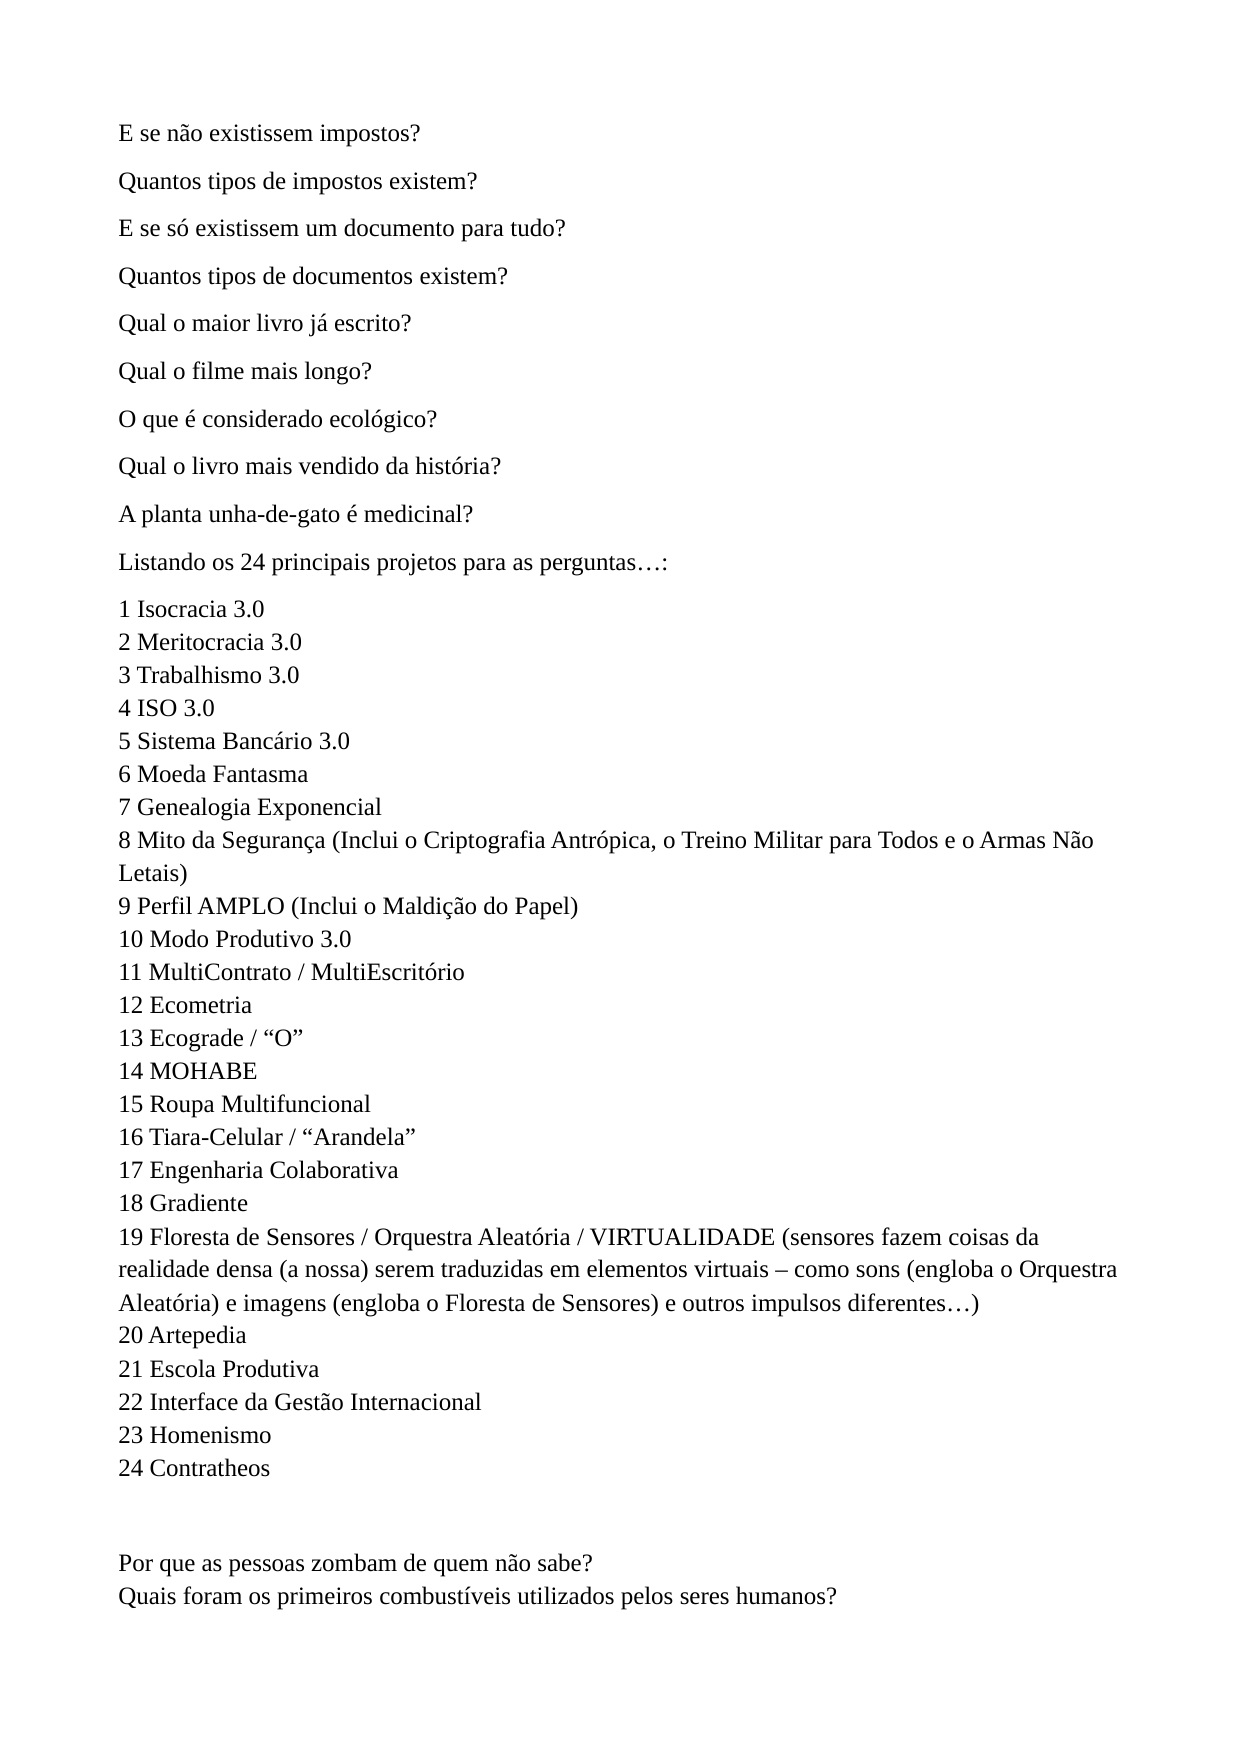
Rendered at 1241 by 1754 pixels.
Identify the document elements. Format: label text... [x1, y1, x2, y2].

text Quantos tipos de documentos existem? [118, 261, 1122, 290]
text Qual o maior livro já escrito? [118, 308, 1122, 337]
text 1 Isocracia 3.0 2 Meritocracia 3.0 3 Trabalhismo 3.0 4 ISO 3.0 5 Sistema Bancário 3.0 6 Moeda Fantasma 7 Genealogia Exponencial 8 Mito da Segurança (Inclui o Criptografia Antrópica, o Treino Militar para Todos e o Armas Não Letais) 9 Perfil AMPLO (Inclui o Maldição do Papel) 10 Modo Produtivo 3.0 11 MultiContrato / MultiEscritório 12 Ecometria 13 Ecograde / “O” 14 MOHABE 15 Roupa Multifuncional 16 Tiara-Celular / “Arandela” 17 Engenharia Colaborativa 18 Gradiente 19 Floresta de Sensores / Orquestra Aleatória / VIRTUALIDADE (sensores fazem coisas da realidade densa (a nossa) serem traduzidas em elementos virtuais – como sons (engloba o Orquestra Aleatória) e imagens (engloba o Floresta de Sensores) e outros impulsos diferentes…) 20 Artepedia 21 Escola Produtiva 22 Interface da Gestão Internacional 23 Homenismo 24 Contratheos [118, 594, 1122, 1481]
text E se só existissem um documento para tudo? [118, 213, 1122, 242]
text Quantos tipos de impostos existem? [118, 166, 1122, 194]
text A planta unha-de-gato é medicinal? [118, 499, 1122, 528]
text Qual o filme mais longo? [118, 356, 1122, 385]
text Por que as pessoas zombam de quem não sabe? Quais foram os primeiros combustíveis utilizados pelos seres humanos? [118, 1548, 1122, 1610]
text E se não existissem impostos? [118, 118, 1122, 147]
text Qual o livro mais vendido da história? [118, 451, 1122, 480]
text Listando os 24 principais projetos para as perguntas…: [118, 547, 1122, 575]
text O que é considerado ecológico? [118, 404, 1122, 432]
